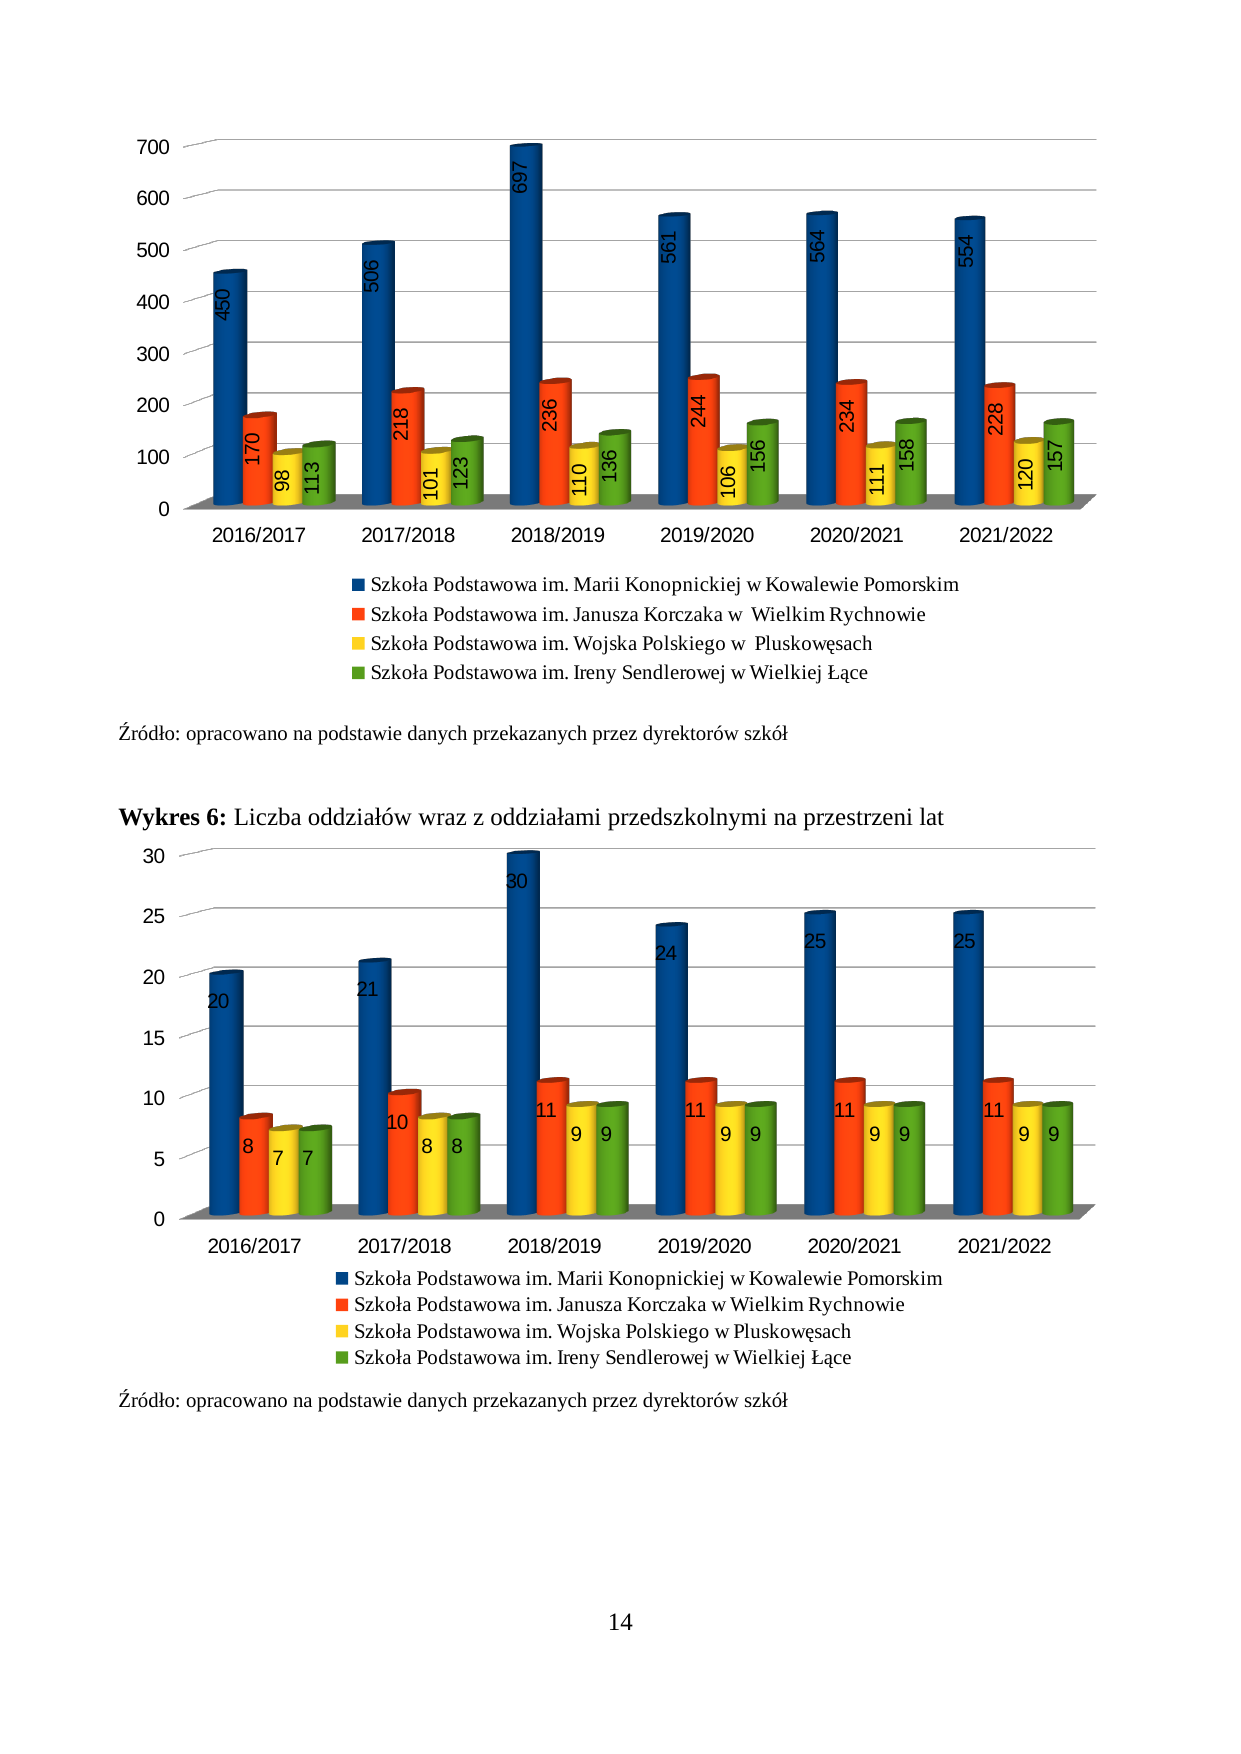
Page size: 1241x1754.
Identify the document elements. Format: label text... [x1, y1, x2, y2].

text Źródło: opracowano na podstawie danych przekazanych przez dyrektorów szkół [118, 721, 1122, 745]
text Wykres 6: Liczba oddziałów wraz z oddziałami przedszkolnymi na przestrzeni lat [118, 802, 1122, 831]
text Źródło: opracowano na podstawie danych przekazanych przez dyrektorów szkół [118, 831, 1122, 1412]
